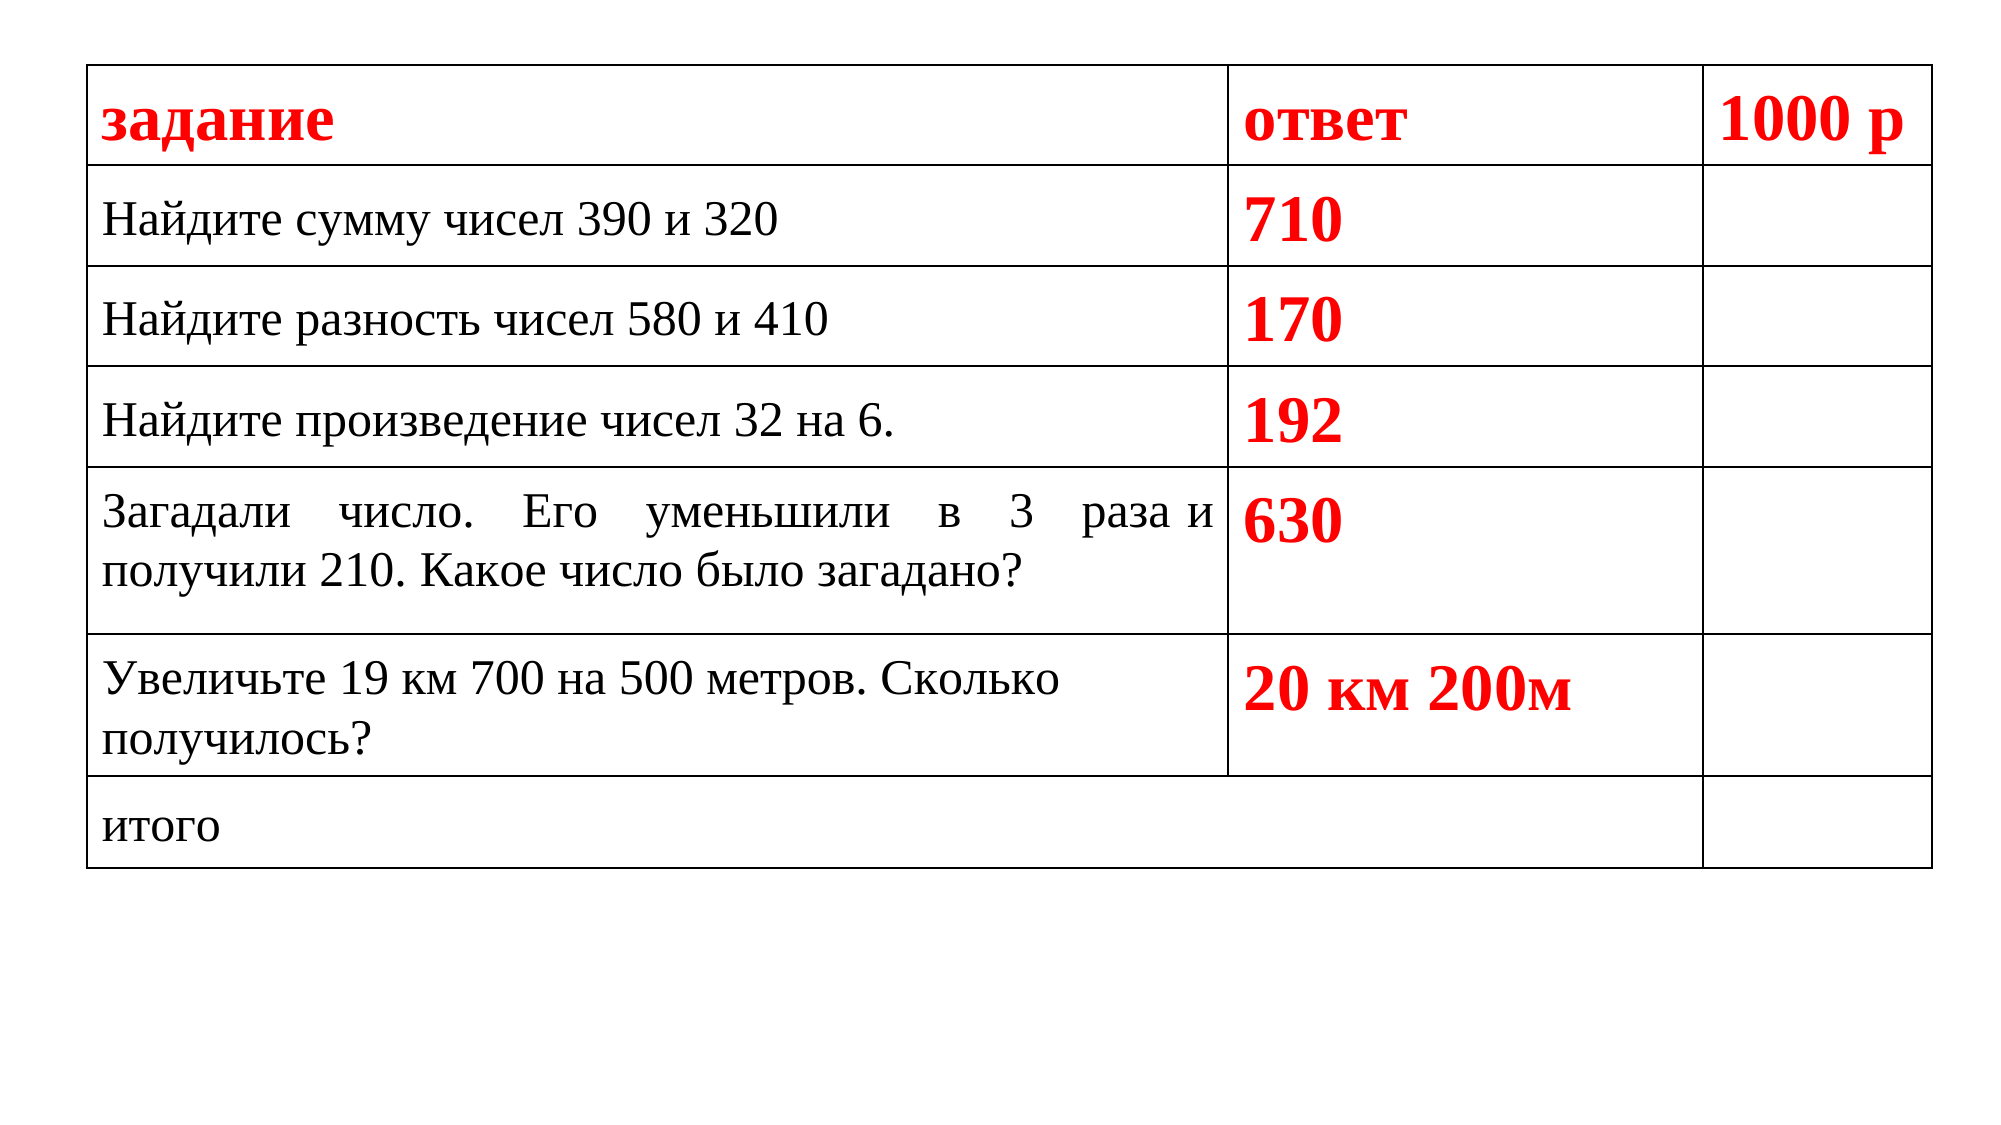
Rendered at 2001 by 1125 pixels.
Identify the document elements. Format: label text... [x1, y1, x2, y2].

table_cell 20 км 200м [1229, 635, 1702, 774]
table_cell [1704, 166, 1931, 265]
table_cell Найдите сумму чисел 390 и 320 [88, 166, 1187, 265]
table_cell Найдите произведение чисел 32 на 6. [88, 367, 1187, 466]
table_cell Загадали число. Его уменьшили в 3 раза получили 210. Какое число было загадано? [88, 468, 1187, 633]
table_header [1187, 66, 1227, 164]
table_cell [1704, 777, 1931, 867]
table_cell [1187, 367, 1227, 466]
table_cell 630 [1229, 468, 1702, 633]
table_header задание [88, 66, 1187, 164]
table_cell и [1187, 468, 1227, 633]
table_cell [1704, 635, 1931, 774]
table_cell 170 [1229, 267, 1702, 365]
table_cell [1704, 468, 1931, 633]
table_header ответ [1229, 66, 1702, 164]
table_cell Найдите разность чисел 580 и 410 [88, 267, 1187, 365]
table_cell [1187, 166, 1227, 265]
table_cell [1187, 267, 1227, 365]
table_cell [1187, 777, 1702, 867]
table_cell [1187, 635, 1227, 774]
table_cell итого [88, 777, 1187, 867]
table_cell [1704, 267, 1931, 365]
table_header 1000 р [1704, 66, 1931, 164]
table_cell 192 [1229, 367, 1702, 466]
table_cell Увеличьте 19 км 700 на 500 метров. Сколько получилось? [88, 635, 1187, 774]
table_cell [1704, 367, 1931, 466]
table_cell 710 [1229, 166, 1702, 265]
